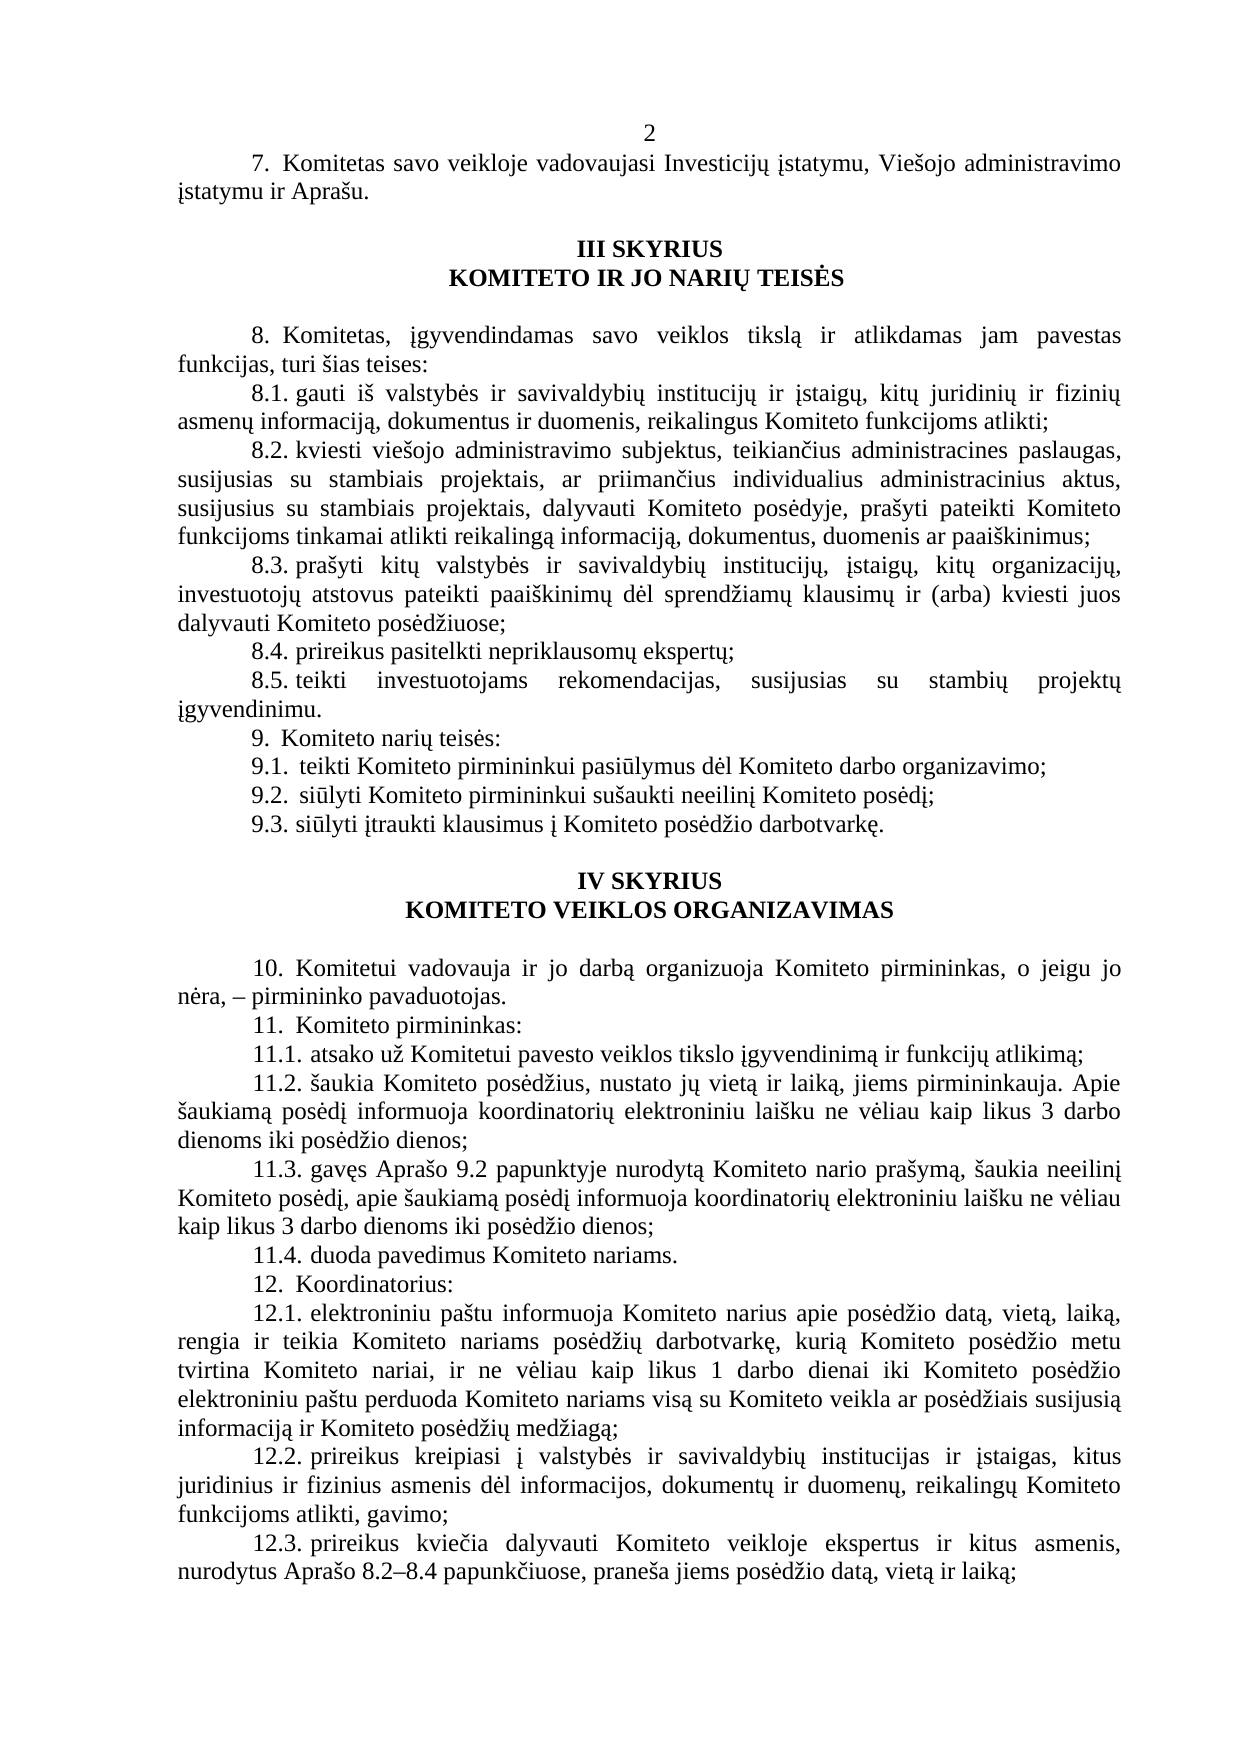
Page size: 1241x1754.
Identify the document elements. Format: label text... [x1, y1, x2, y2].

text 11.1. atsako už Komitetui pavesto veiklos tikslo įgyvendinimą ir funkcijų atlikimą; [177, 1039, 1122, 1068]
text 8.3. prašyti kitų valstybės ir savivaldybių institucijų, įstaigų, kitų organizacijų, investuotojų atstovus pateikti paaiškinimų dėl sprendžiamų klausimų ir (arba) kviesti juos dalyvauti Komiteto posėdžiuose; [177, 550, 1122, 636]
text 8.1. gauti iš valstybės ir savivaldybių institucijų ir įstaigų, kitų juridinių ir fizinių asmenų informaciją, dokumentus ir duomenis, reikalingus Komiteto funkcijoms atlikti; [177, 378, 1122, 435]
text 9.3. siūlyti įtraukti klausimus į Komiteto posėdžio darbotvarkę. [177, 809, 1122, 838]
text 9.2. siūlyti Komiteto pirmininkui sušaukti neeilinį Komiteto posėdį; [177, 780, 1122, 809]
text 8. Komitetas, įgyvendindamas savo veiklos tikslą ir atlikdamas jam pavestas funkcijas, turi šias teises: [177, 320, 1122, 378]
text 12.3. prireikus kviečia dalyvauti Komiteto veikloje ekspertus ir kitus asmenis, nurodytus Aprašo 8.2–8.4 papunkčiuose, praneša jiems posėdžio datą, vietą ir laiką; [177, 1528, 1122, 1585]
text 7. Komitetas savo veikloje vadovaujasi Investicijų įstatymu, Viešojo administravimo įstatymu ir Aprašu. [177, 148, 1122, 205]
text KOMITETO VEIKLOS ORGANIZAVIMAS [177, 895, 1122, 924]
text IV SKYRIUS [177, 866, 1122, 895]
text III SKYRIUS [177, 234, 1122, 263]
text 11.4. duoda pavedimus Komiteto nariams. [177, 1240, 1122, 1269]
text 9. Komiteto narių teisės: [177, 723, 1122, 751]
text 12.2. prireikus kreipiasi į valstybės ir savivaldybių institucijas ir įstaigas, kitus juridinius ir fizinius asmenis dėl informacijos, dokumentų ir duomenų, reikalingų Komiteto funkcijoms atlikti, gavimo; [177, 1441, 1122, 1528]
text 11.2. šaukia Komiteto posėdžius, nustato jų vietą ir laiką, jiems pirmininkauja. Apie šaukiamą posėdį informuoja koordinatorių elektroniniu laišku ne vėliau kaip likus 3 darbo dienoms iki posėdžio dienos; [177, 1068, 1122, 1154]
text 12. Koordinatorius: [177, 1269, 1122, 1298]
text 10. Komitetui vadovauja ir jo darbą organizuoja Komiteto pirmininkas, o jeigu jo nėra, – pirmininko pavaduotojas. [177, 953, 1122, 1010]
text 11. Komiteto pirmininkas: [177, 1010, 1122, 1039]
text 8.5. teikti investuotojams rekomendacijas, susijusias su stambių projektų įgyvendinimu. [177, 665, 1122, 723]
text 9.1. teikti Komiteto pirmininkui pasiūlymus dėl Komiteto darbo organizavimo; [177, 751, 1122, 780]
text 8.2. kviesti viešojo administravimo subjektus, teikiančius administracines paslaugas, susijusias su stambiais projektais, ar priimančius individualius administracinius aktus, susijusius su stambiais projektais, dalyvauti Komiteto posėdyje, prašyti pateikti Komiteto funkcijoms tinkamai atlikti reikalingą informaciją, dokumentus, duomenis ar paaiškinimus; [177, 435, 1122, 550]
text 8.4. prireikus pasitelkti nepriklausomų ekspertų; [177, 636, 1122, 665]
text 11.3. gavęs Aprašo 9.2 papunktyje nurodytą Komiteto nario prašymą, šaukia neeilinį Komiteto posėdį, apie šaukiamą posėdį informuoja koordinatorių elektroniniu laišku ne vėliau kaip likus 3 darbo dienoms iki posėdžio dienos; [177, 1154, 1122, 1240]
text Komiteto IR JO NARIŲ TEISĖS [177, 263, 1122, 291]
text 12.1. elektroniniu paštu informuoja Komiteto narius apie posėdžio datą, vietą, laiką, rengia ir teikia Komiteto nariams posėdžių darbotvarkę, kurią Komiteto posėdžio metu tvirtina Komiteto nariai, ir ne vėliau kaip likus 1 darbo dienai iki Komiteto posėdžio elektroniniu paštu perduoda Komiteto nariams visą su Komiteto veikla ar posėdžiais susijusią informaciją ir Komiteto posėdžių medžiagą; [177, 1298, 1122, 1441]
